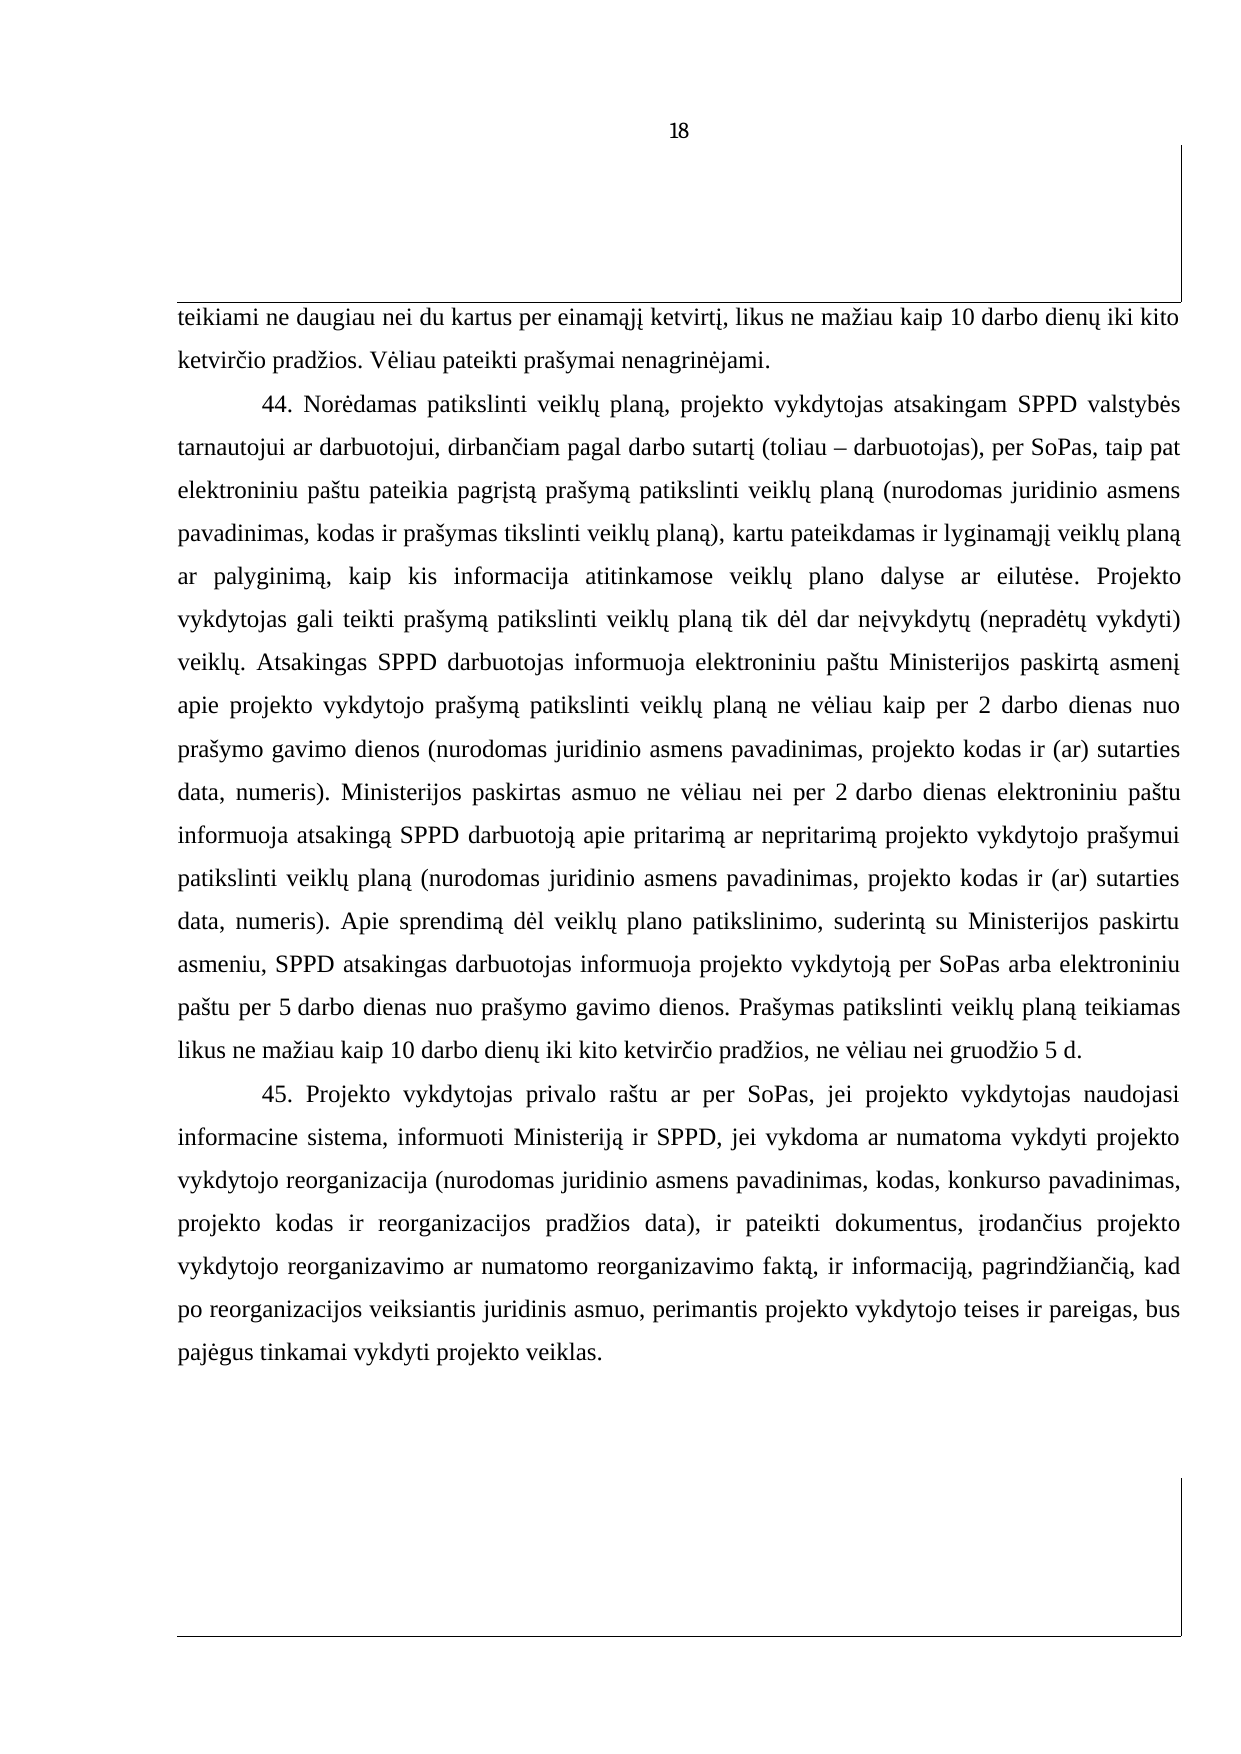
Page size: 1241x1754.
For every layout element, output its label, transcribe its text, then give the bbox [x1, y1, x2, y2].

text 45. Projekto vykdytojas privalo raštu ar per SoPas, jei projekto vykdytojas naudojasi informacine sistema, informuoti Ministeriją ir SPPD, jei vykdoma ar numatoma vykdyti projekto vykdytojo reorganizacija (nurodomas juridinio asmens pavadinimas, kodas, konkurso pavadinimas, projekto kodas ir reorganizacijos pradžios data), ir pateikti dokumentus, įrodančius projekto vykdytojo reorganizavimo ar numatomo reorganizavimo faktą, ir informaciją, pagrindžiančią, kad po reorganizacijos veiksiantis juridinis asmuo, perimantis projekto vykdytojo teises ir pareigas, bus pajėgus tinkamai vykdyti projekto veiklas. [177, 1079, 1181, 1366]
text teikiami ne daugiau nei du kartus per einamąjį ketvirtį, likus ne mažiau kaip 10 darbo dienų iki kito ketvirčio pradžios. Vėliau pateikti prašymai nenagrinėjami. [177, 302, 1181, 374]
text 44. Norėdamas patikslinti veiklų planą, projekto vykdytojas atsakingam SPPD valstybės tarnautojui ar darbuotojui, dirbančiam pagal darbo sutartį (toliau – darbuotojas), per SoPas, taip pat elektroniniu paštu pateikia pagrįstą prašymą patikslinti veiklų planą (nurodomas juridinio asmens pavadinimas, kodas ir prašymas tikslinti veiklų planą), kartu pateikdamas ir lyginamąjį veiklų planą ar palyginimą, kaip kis informacija atitinkamose veiklų plano dalyse ar eilutėse. Projekto vykdytojas gali teikti prašymą patikslinti veiklų planą tik dėl dar neįvykdytų (nepradėtų vykdyti) veiklų. Atsakingas SPPD darbuotojas informuoja elektroniniu paštu Ministerijos paskirtą asmenį apie projekto vykdytojo prašymą patikslinti veiklų planą ne vėliau kaip per 2 darbo dienas nuo prašymo gavimo dienos (nurodomas juridinio asmens pavadinimas, projekto kodas ir (ar) sutarties data, numeris). Ministerijos paskirtas asmuo ne vėliau nei per 2 darbo dienas elektroniniu paštu informuoja atsakingą SPPD darbuotoją apie pritarimą ar nepritarimą projekto vykdytojo prašymui patikslinti veiklų planą (nurodomas juridinio asmens pavadinimas, projekto kodas ir (ar) sutarties data, numeris). Apie sprendimą dėl veiklų plano patikslinimo, suderintą su Ministerijos paskirtu asmeniu, SPPD atsakingas darbuotojas informuoja projekto vykdytoją per SoPas arba elektroniniu paštu per 5 darbo dienas nuo prašymo gavimo dienos. Prašymas patikslinti veiklų planą teikiamas likus ne mažiau kaip 10 darbo dienų iki kito ketvirčio pradžios, ne vėliau nei gruodžio 5 d. [177, 389, 1181, 1064]
